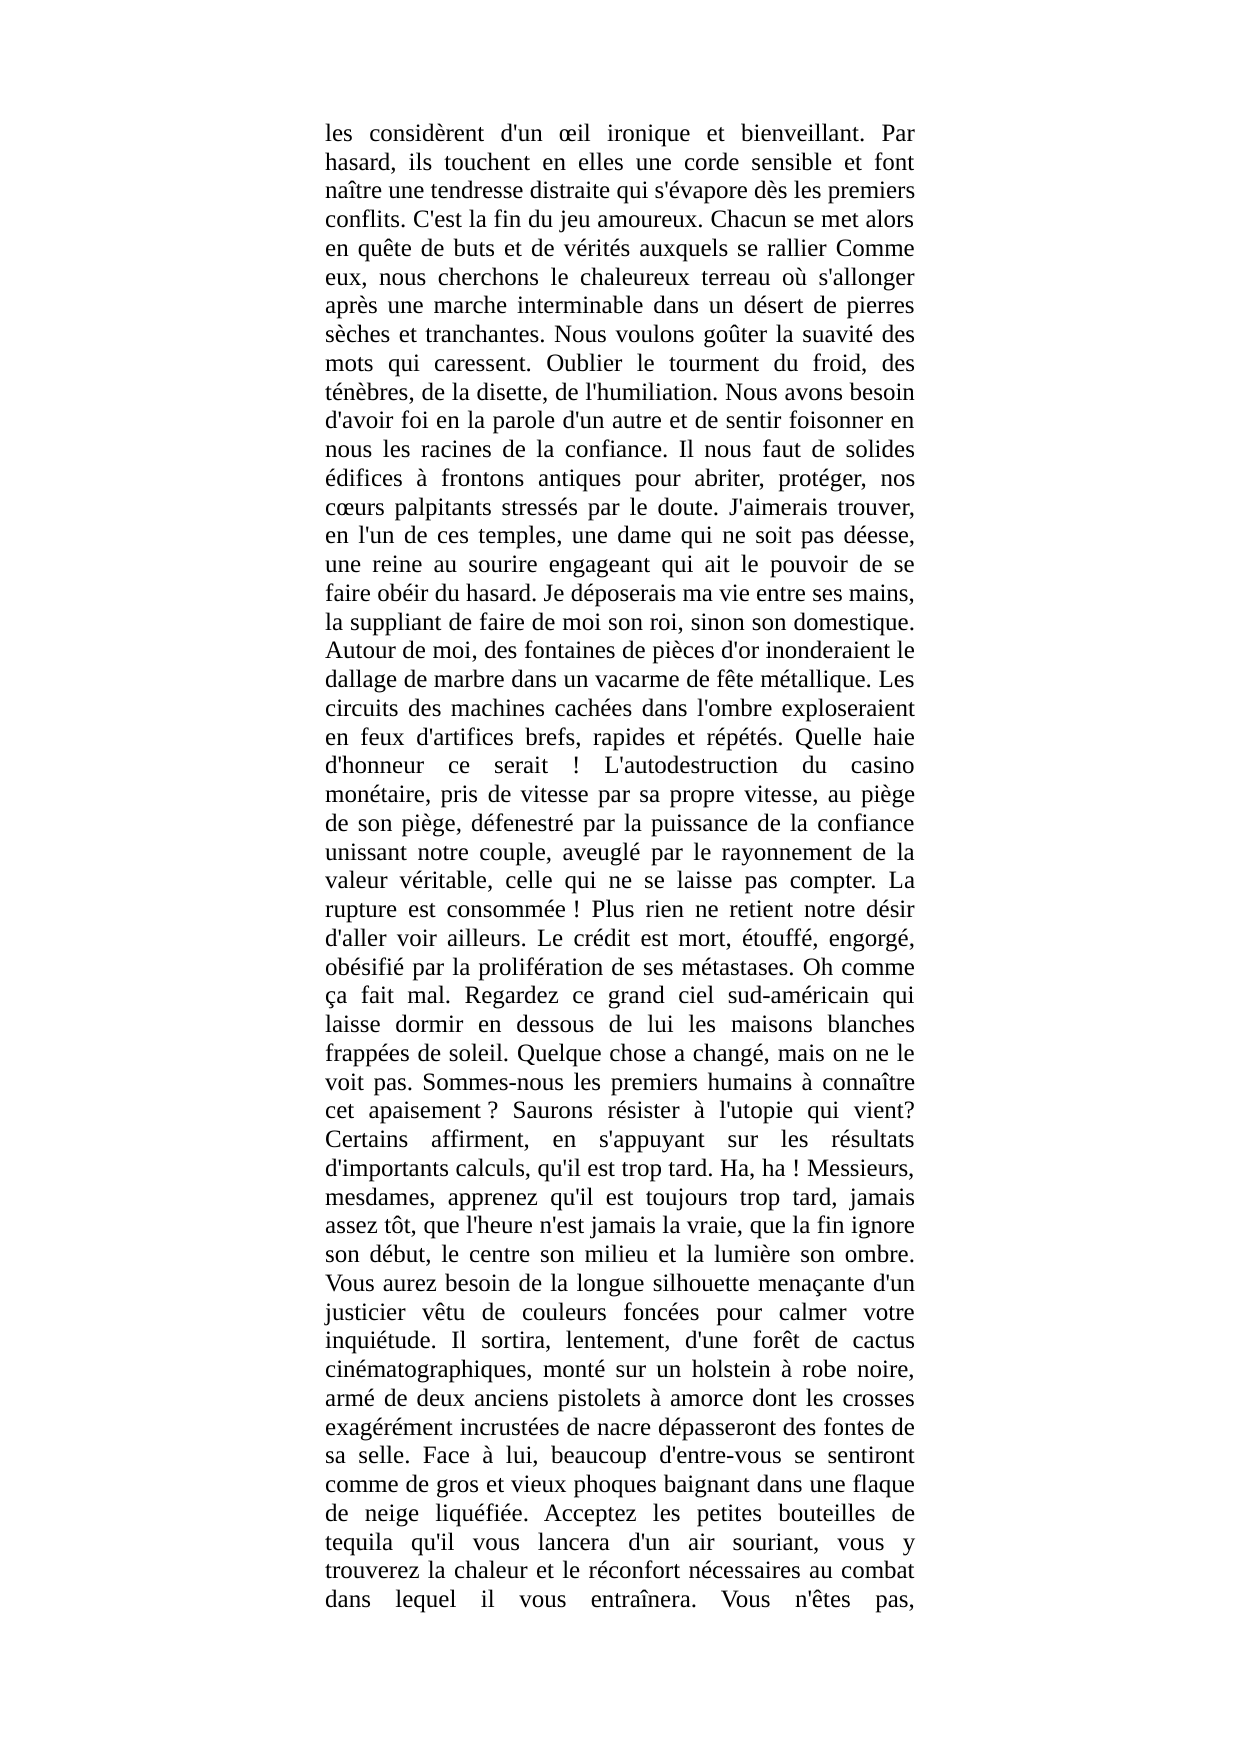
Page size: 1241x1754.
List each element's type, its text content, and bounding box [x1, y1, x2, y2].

text les considèrent d'un œil ironique et bienveillant. Par hasard, ils touchent en elles une corde sensible et font naître une tendresse distraite qui s'évapore dès les premiers conflits. C'est la fin du jeu amoureux. Chacun se met alors en quête de buts et de vérités auxquels se rallier Comme eux, nous cherchons le chaleureux terreau où s'allonger après une marche interminable dans un désert de pierres sèches et tranchantes. Nous voulons goûter la suavité des mots qui caressent. Oublier le tourment du froid, des ténèbres, de la disette, de l'humiliation. Nous avons besoin d'avoir foi en la parole d'un autre et de sentir foisonner en nous les racines de la confiance. Il nous faut de solides édifices à frontons antiques pour abriter, protéger, nos cœurs palpitants stressés par le doute. J'aimerais trouver, en l'un de ces temples, une dame qui ne soit pas déesse, une reine au sourire engageant qui ait le pouvoir de se faire obéir du hasard. Je déposerais ma vie entre ses mains, la suppliant de faire de moi son roi, sinon son domestique. Autour de moi, des fontaines de pièces d'or inonderaient le dallage de marbre dans un vacarme de fête métallique. Les circuits des machines cachées dans l'ombre exploseraient en feux d'artifices brefs, rapides et répétés. Quelle haie d'honneur ce serait ! L'autodestruction du casino monétaire, pris de vitesse par sa propre vitesse, au piège de son piège, défenestré par la puissance de la confiance unissant notre couple, aveuglé par le rayonnement de la valeur véritable, celle qui ne se laisse pas compter. La rupture est consommée ! Plus rien ne retient notre désir d'aller voir ailleurs. Le crédit est mort, étouffé, engorgé, obésifié par la prolifération de ses métastases. Oh comme ça fait mal. Regardez ce grand ciel sud-américain qui laisse dormir en dessous de lui les maisons blanches frappées de soleil. Quelque chose a changé, mais on ne le voit pas. Sommes-nous les premiers humains à connaître cet apaisement ? Saurons résister à l'utopie qui vient? Certains affirment, en s'appuyant sur les résultats d'importants calculs, qu'il est trop tard. Ha, ha ! Messieurs, mesdames, apprenez qu'il est toujours trop tard, jamais assez tôt, que l'heure n'est jamais la vraie, que la fin ignore son début, le centre son milieu et la lumière son ombre. Vous aurez besoin de la longue silhouette menaçante d'un justicier vêtu de couleurs foncées pour calmer votre inquiétude. Il sortira, lentement, d'une forêt de cactus cinématographiques, monté sur un holstein à robe noire, armé de deux anciens pistolets à amorce dont les crosses exagérément incrustées de nacre dépasseront des fontes de sa selle. Face à lui, beaucoup d'entre-vous se sentiront comme de gros et vieux phoques baignant dans une flaque de neige liquéfiée. Acceptez les petites bouteilles de tequila qu'il vous lancera d'un air souriant, vous y trouverez la chaleur et le réconfort nécessaires au combat dans lequel il vous entraînera. Vous n'êtes pas, [325, 118, 915, 1613]
